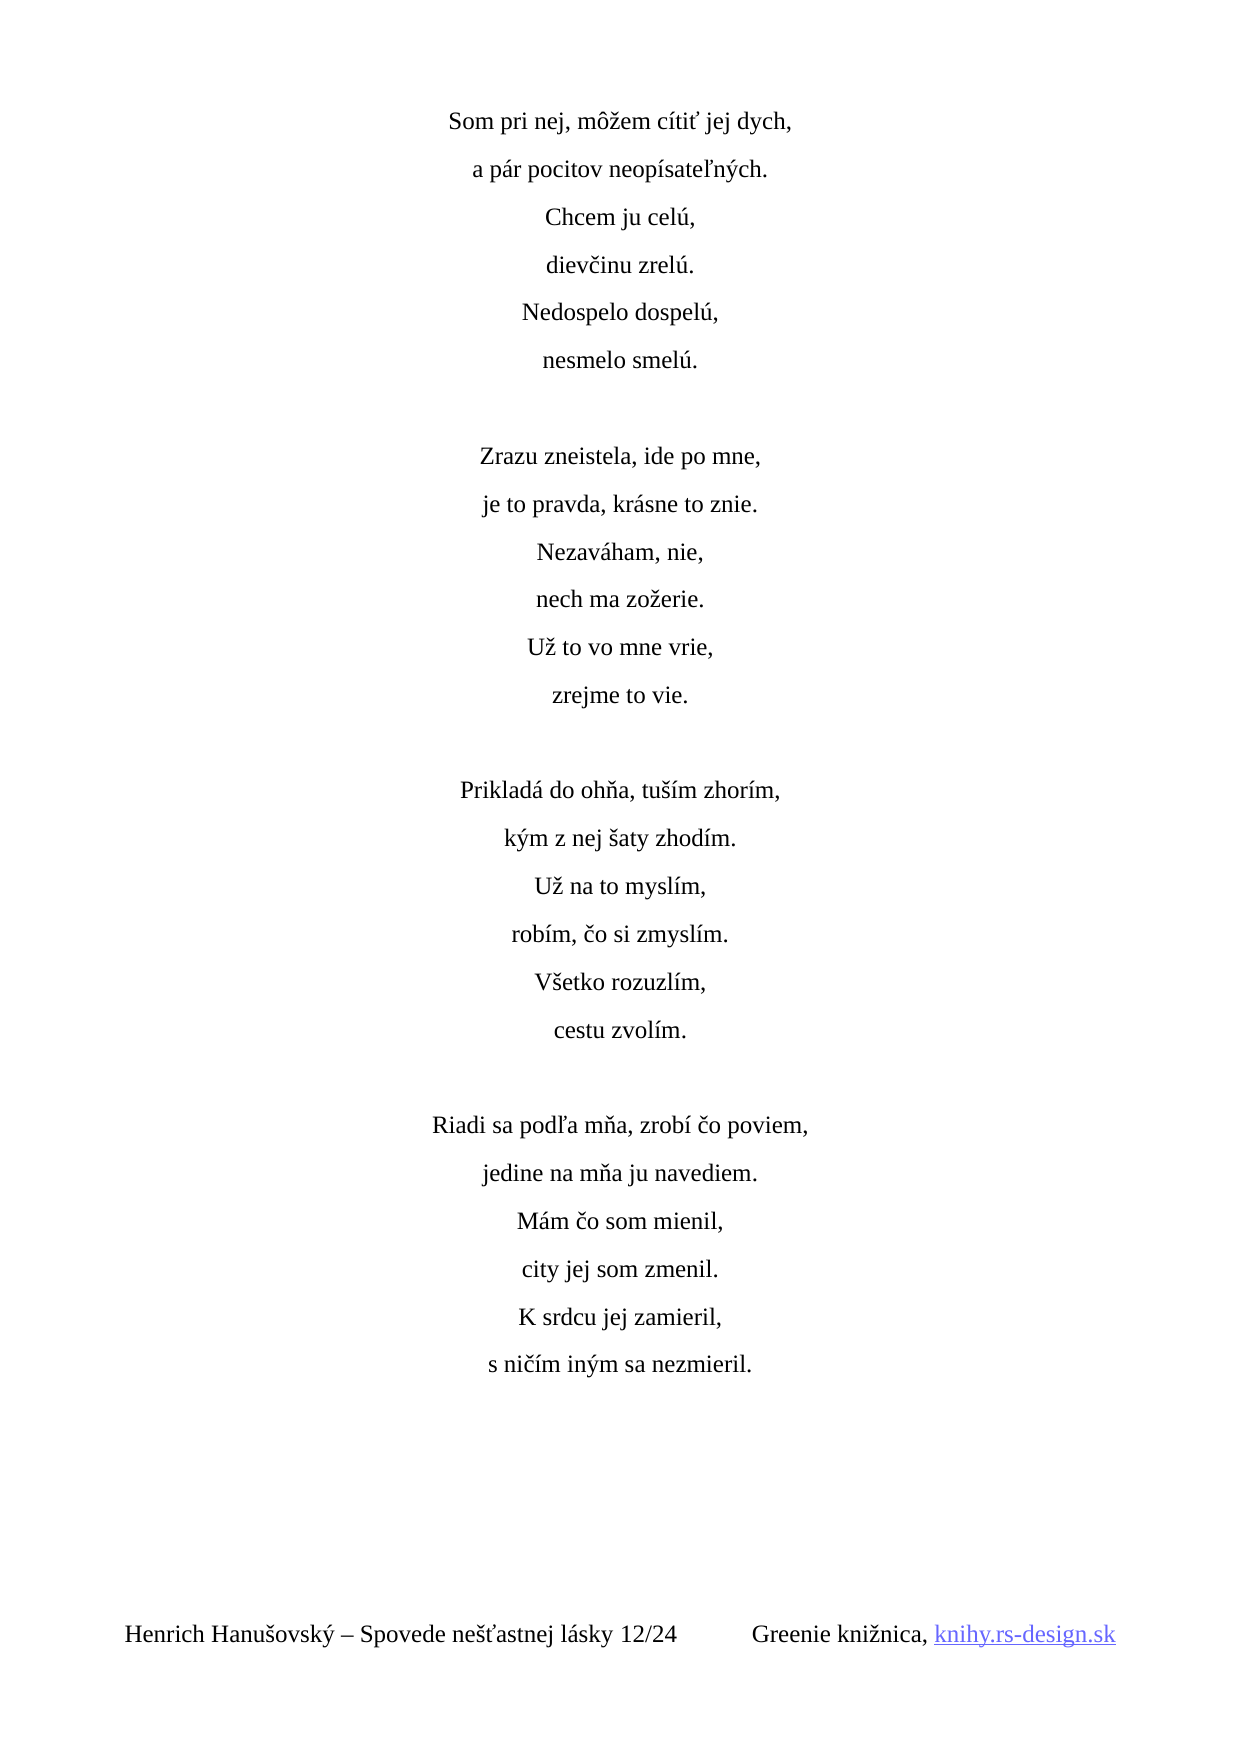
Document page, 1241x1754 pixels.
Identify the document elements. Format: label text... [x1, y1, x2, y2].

text dievčinu zrelú. [106, 250, 1134, 278]
text Zrazu zneistela, ide po mne, [106, 441, 1134, 470]
text a pár pocitov neopísateľných. [106, 154, 1134, 183]
text Už to vo mne vrie, [106, 632, 1134, 661]
text nech ma zožerie. [106, 584, 1134, 613]
text jedine na mňa ju navediem. [106, 1158, 1134, 1187]
text nesmelo smelú. [106, 345, 1134, 374]
text je to pravda, krásne to znie. [106, 489, 1134, 517]
text Už na to myslím, [106, 871, 1134, 900]
text s ničím iným sa nezmieril. [106, 1349, 1134, 1378]
text K srdcu jej zamieril, [106, 1302, 1134, 1330]
text cestu zvolím. [106, 1015, 1134, 1043]
text Chcem ju celú, [106, 202, 1134, 231]
text Prikladá do ohňa, tuším zhorím, [106, 776, 1134, 804]
text zrejme to vie. [106, 680, 1134, 709]
text city jej som zmenil. [106, 1254, 1134, 1282]
text robím, čo si zmyslím. [106, 919, 1134, 948]
text Mám čo som mienil, [106, 1206, 1134, 1235]
text Nedospelo dospelú, [106, 297, 1134, 326]
text kým z nej šaty zhodím. [106, 823, 1134, 852]
text Som pri nej, môžem cítiť jej dych, [106, 106, 1134, 135]
text Riadi sa podľa mňa, zrobí čo poviem, [106, 1110, 1134, 1139]
text Nezaváham, nie, [106, 537, 1134, 565]
text Všetko rozuzlím, [106, 967, 1134, 996]
